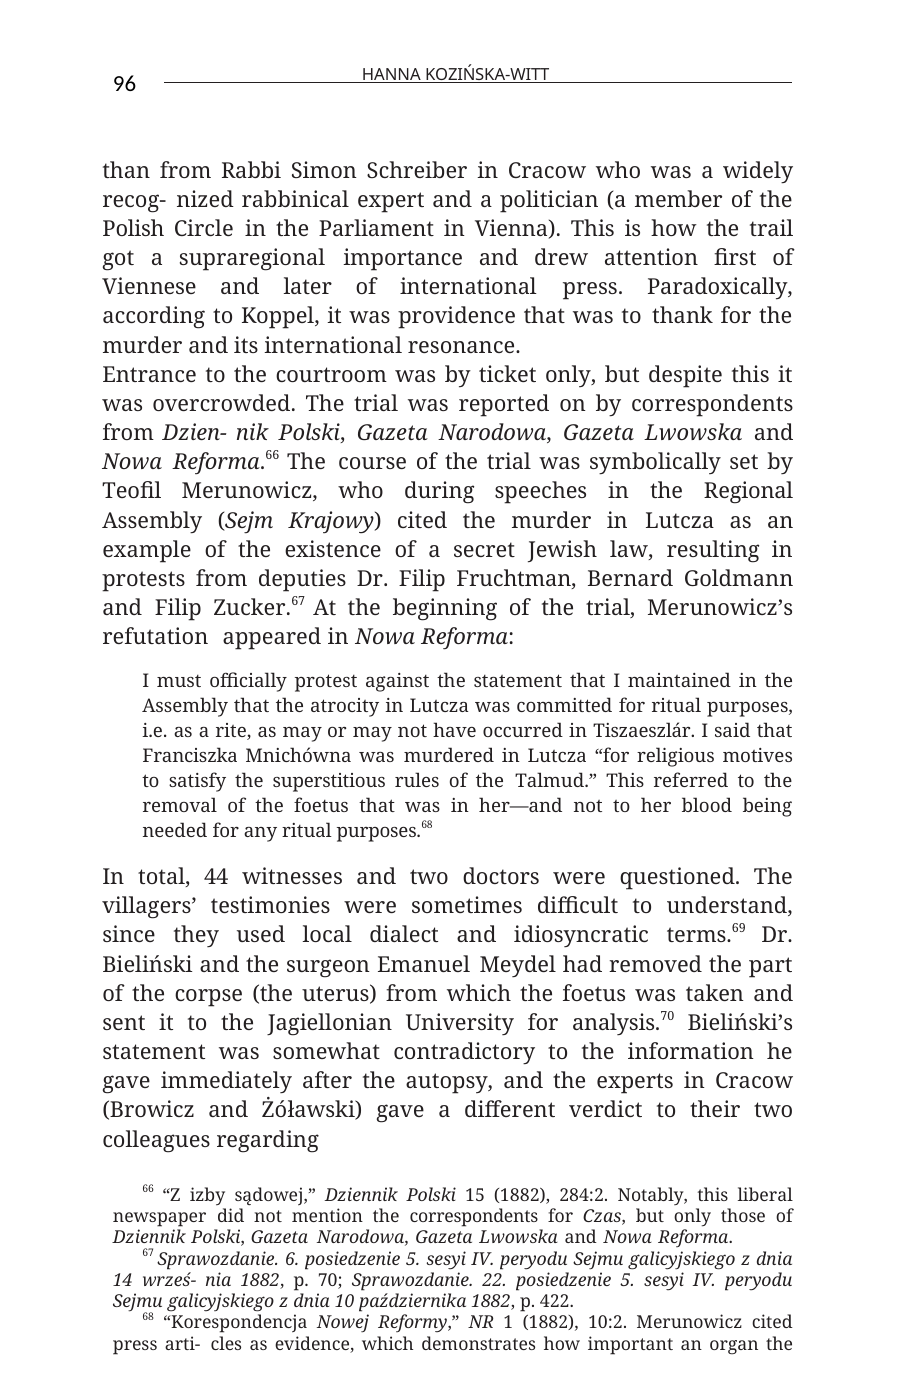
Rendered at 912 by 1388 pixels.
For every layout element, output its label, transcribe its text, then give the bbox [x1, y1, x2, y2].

text than from Rabbi Simon Schreiber in Cracow who was a widely recog- nized rabbinical expert and a politician (a member of the Polish Circle in the Parliament in Vienna). This is how the trail got a supraregional importance and drew attention first of Viennese and later of international press. Paradoxically, according to Koppel, it was providence that was to thank for the murder and its international resonance. [102, 155, 793, 359]
text I must officially protest against the statement that I maintained in the Assembly that the atrocity in Lutcza was committed for ritual purposes, i.e. as a rite, as may or may not have occurred in Tiszaeszlár. I said that Franciszka Mnichówna was murdered in Lutcza “for religious motives to satisfy the superstitious rules of the Talmud.” This referred to the removal of the foetus that was in her—and not to her blood being needed for any ritual purposes.68 [142, 667, 793, 842]
text In total, 44 witnesses and two doctors were questioned. The villagers’ testimonies were sometimes difficult to understand, since they used local dialect and idiosyncratic terms.69 Dr. Bieliński and the surgeon Emanuel Meydel had removed the part of the corpse (the uterus) from which the foetus was taken and sent it to the Jagiellonian University for analysis.70 Bieliński’s statement was somewhat contradictory to the information he gave immediately after the autopsy, and the experts in Cracow (Browicz and Żóławski) gave a different verdict to their two colleagues regarding [102, 861, 793, 1153]
text 66 “Z izby sądowej,” Dziennik Polski 15 (1882), 284:2. Notably, this liberal newspaper did not mention the correspondents for Czas, but only those of Dziennik Polski, Gazeta Narodowa, Gazeta Lwowska and Nowa Reforma. [113, 1184, 793, 1248]
text 67 Sprawozdanie. 6. posiedzenie 5. sesyi IV. peryodu Sejmu galicyjskiego z dnia 14 wrześ- nia 1882, p. 70; Sprawozdanie. 22. posiedzenie 5. sesyi IV. peryodu Sejmu galicyjskiego z dnia 10 października 1882, p. 422. [113, 1248, 793, 1312]
text Entrance to the courtroom was by ticket only, but despite this it was overcrowded. The trial was reported on by correspondents from Dzien- nik Polski, Gazeta Narodowa, Gazeta Lwowska and Nowa Reforma.66 The course of the trial was symbolically set by Teofil Merunowicz, who during speeches in the Regional Assembly (Sejm Krajowy) cited the murder in Lutcza as an example of the existence of a secret Jewish law, resulting in protests from deputies Dr. Filip Fruchtman, Bernard Goldmann and Filip Zucker.67 At the beginning of the trial, Merunowicz’s refutation appeared in Nowa Reforma: [102, 359, 793, 651]
text 68 “Korespondencja Nowej Reformy,” NR 1 (1882), 10:2. Merunowicz cited press arti- cles as evidence, which demonstrates how important an organ the [113, 1312, 793, 1354]
